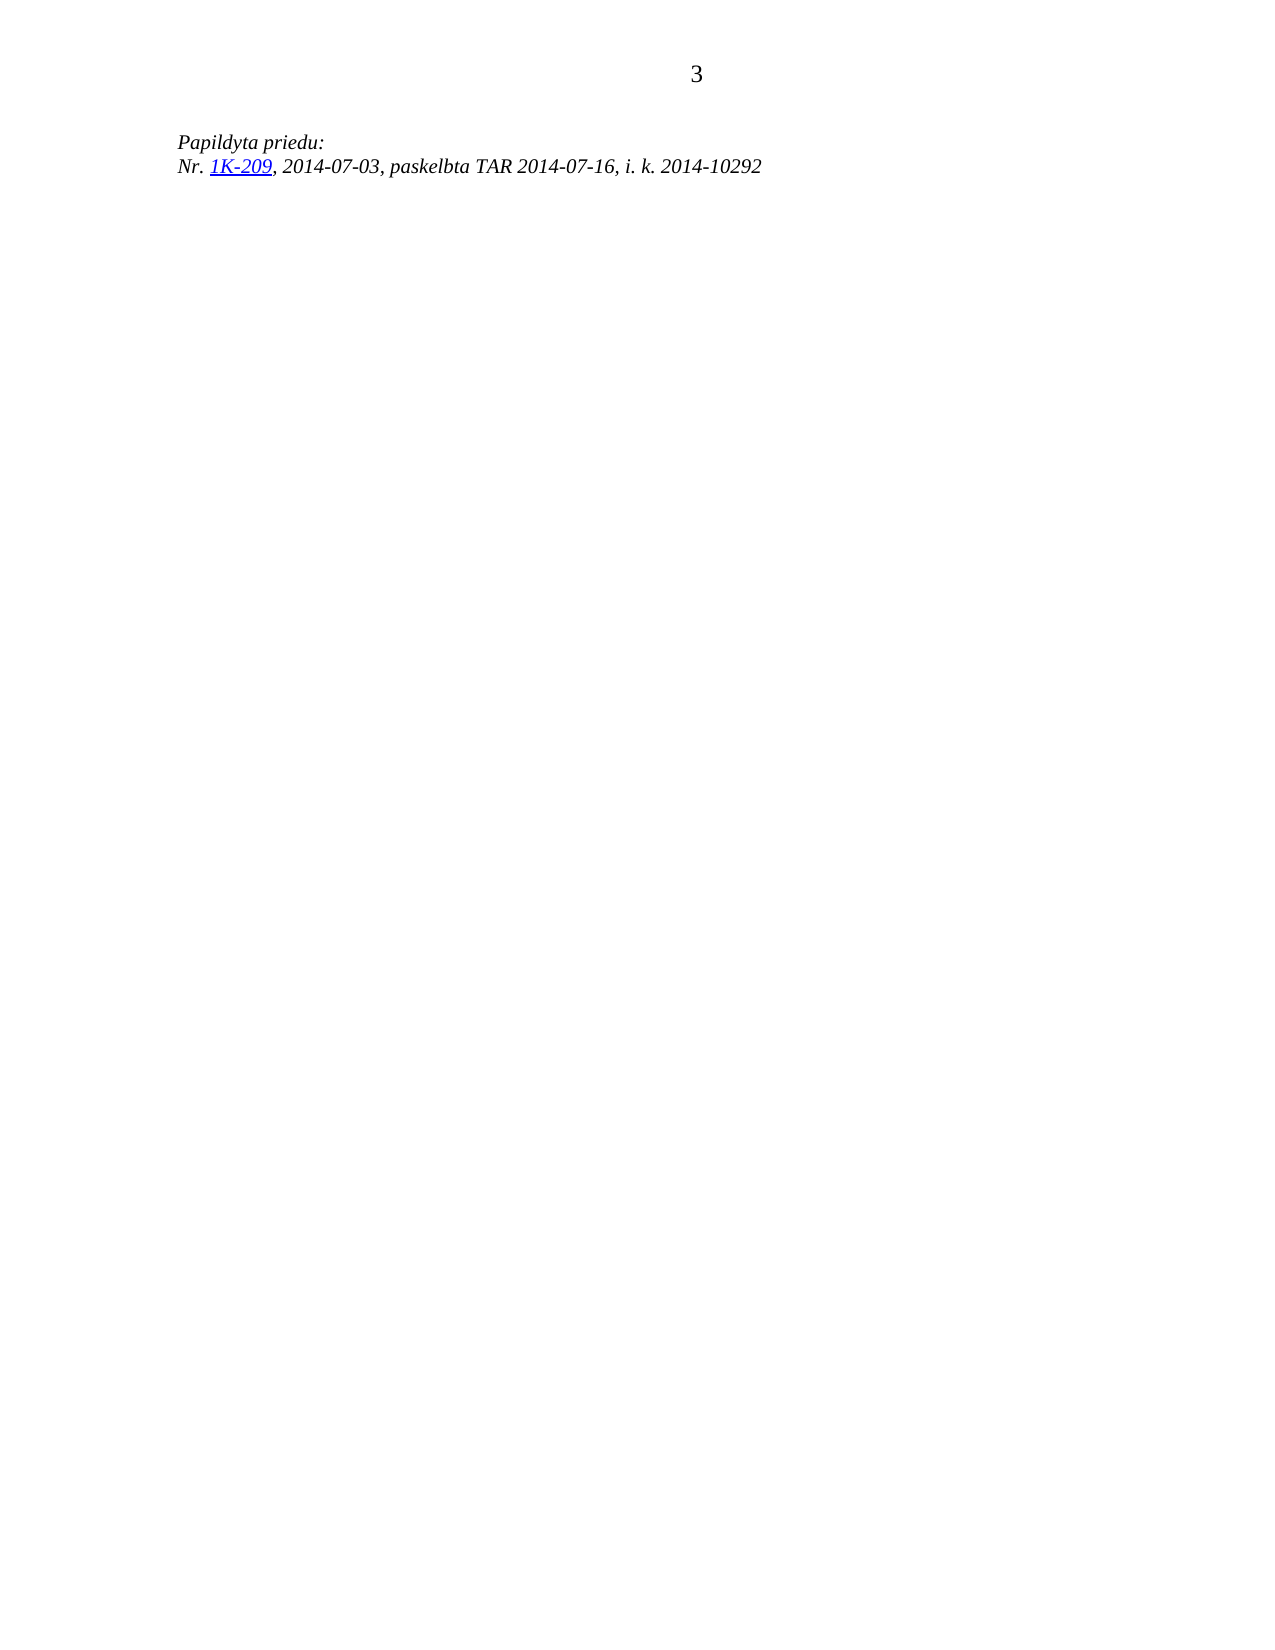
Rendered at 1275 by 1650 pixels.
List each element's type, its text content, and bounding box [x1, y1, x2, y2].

text Papildyta priedu: [177, 129, 1216, 154]
text Nr. 1K-209, 2014-07-03, paskelbta TAR 2014-07-16, i. k. 2014-10292 [177, 154, 1216, 178]
